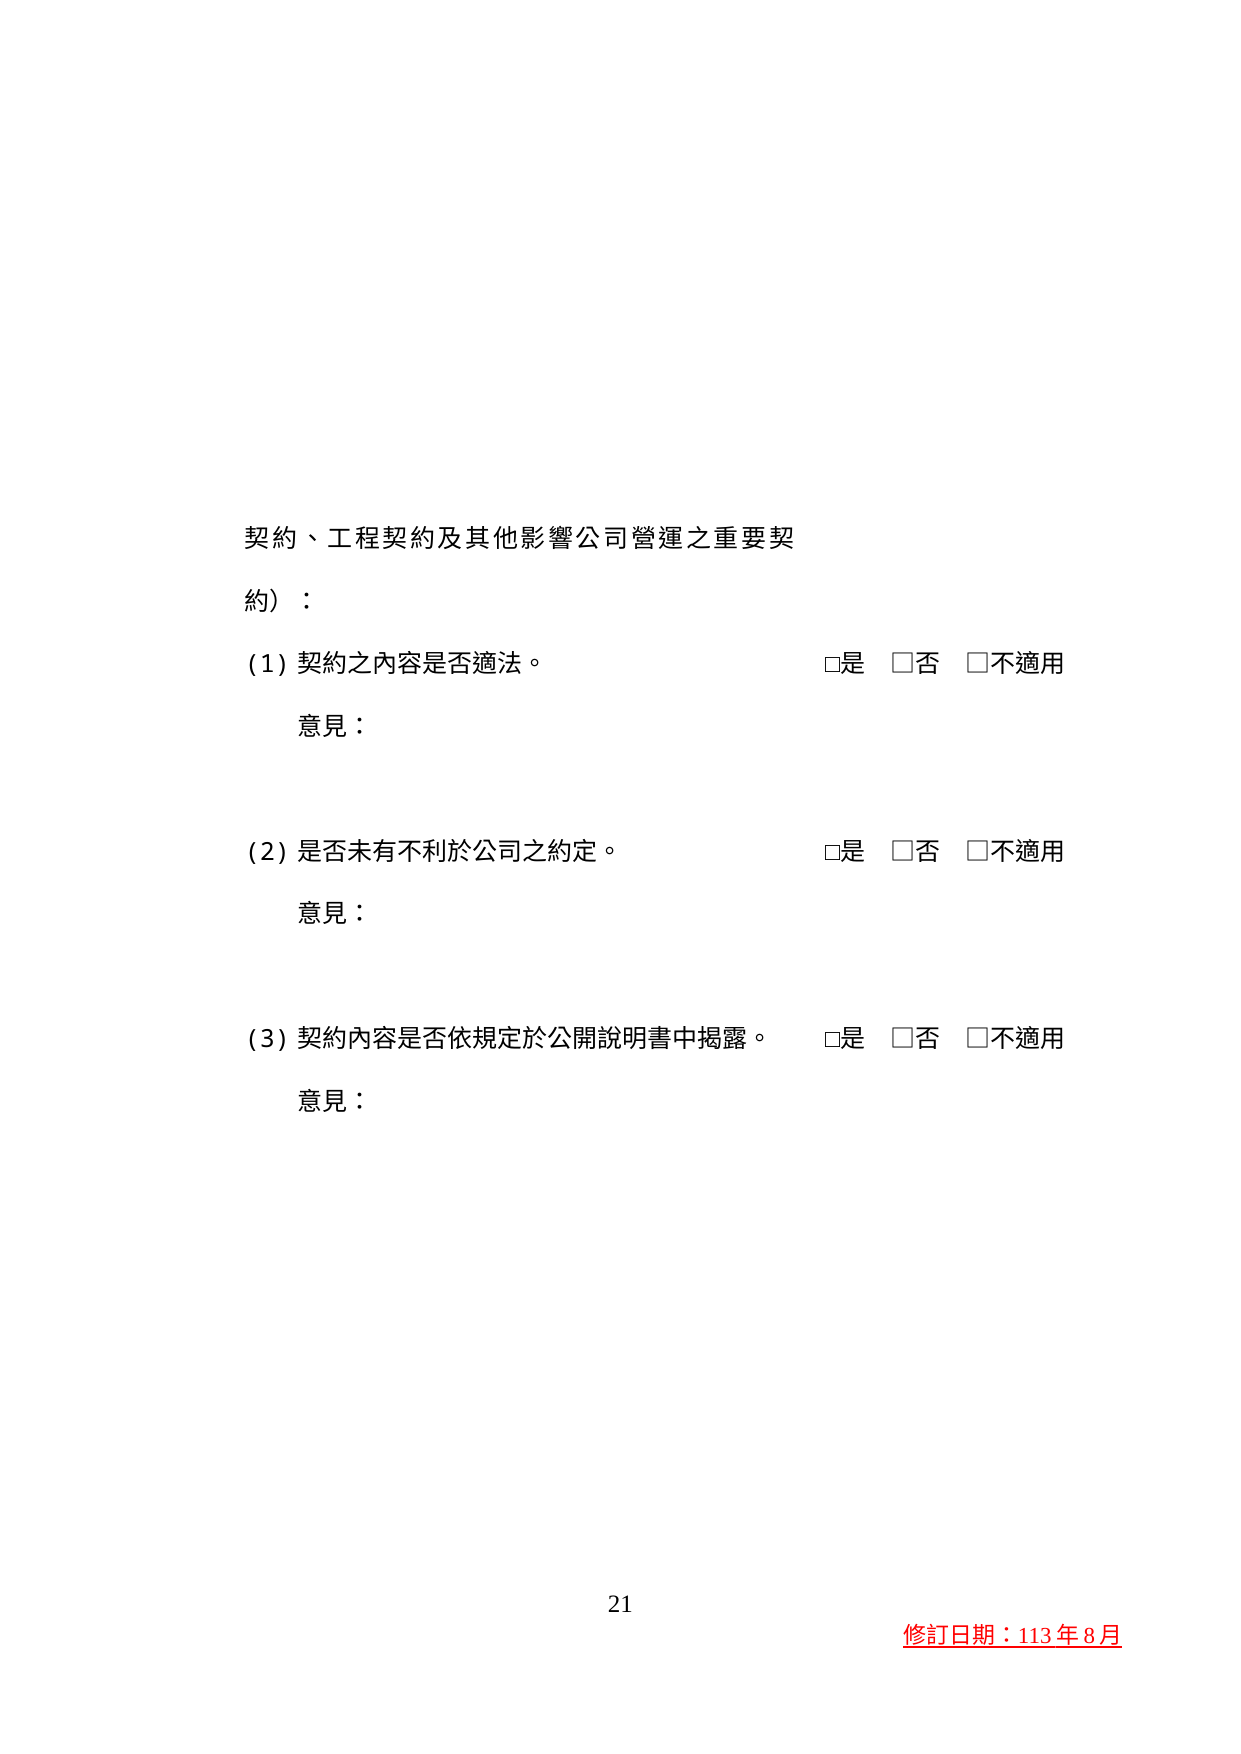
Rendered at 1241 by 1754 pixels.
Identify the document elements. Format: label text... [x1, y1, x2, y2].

table_cell 契約、工程契約及其他影響公司營運之重要契約）： 契約之內容是否適法。 意見： 是否未有不利於公司之約定。 意見： 契約內容是否依規定於公開說明書中揭露。 意見： [233, 495, 806, 1182]
table_cell □是 □否 □不適用 □是 □否 □不適用 □是 □否 □不適用 [806, 495, 1084, 1182]
table_cell [156, 495, 233, 1182]
